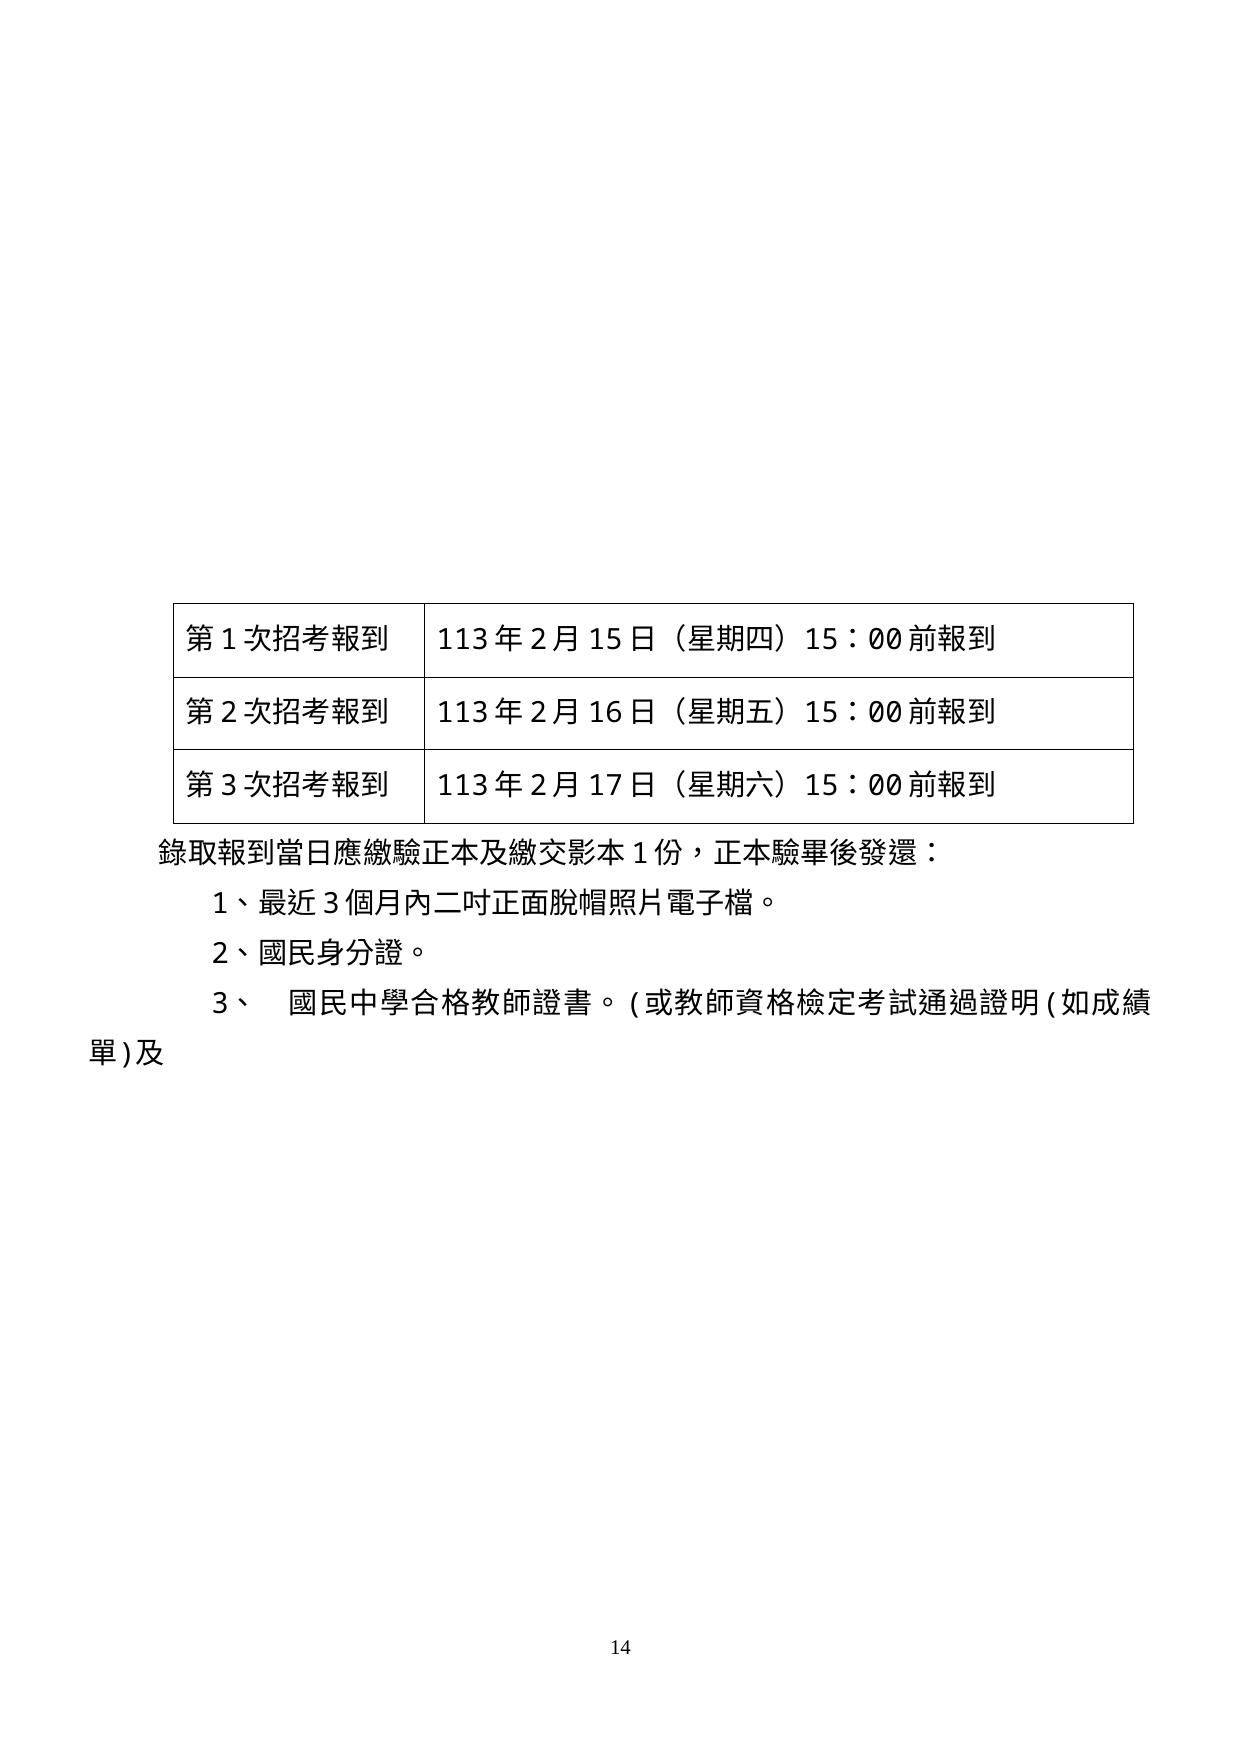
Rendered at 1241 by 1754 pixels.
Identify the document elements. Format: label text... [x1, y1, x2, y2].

table_header 113年2月15日（星期四）15：00前報到 [425, 604, 1133, 677]
text 1、最近3個月內二吋正面脫帽照片電子檔。 [89, 873, 1152, 923]
table_cell 第3次招考報到 [174, 750, 424, 822]
text 錄取報到當日應繳驗正本及繳交影本1份，正本驗畢後發還： [89, 823, 1152, 873]
table_cell 第2次招考報到 [174, 678, 424, 749]
table_header 第1次招考報到 [174, 604, 424, 677]
text 3、 國民中學合格教師證書。(或教師資格檢定考試通過證明(如成績單)及 [89, 973, 1152, 1073]
table_cell 113年2月16日（星期五）15：00前報到 [425, 678, 1133, 749]
table_cell 113年2月17日（星期六）15：00前報到 [425, 750, 1133, 822]
text 2、國民身分證。 [89, 923, 1152, 973]
